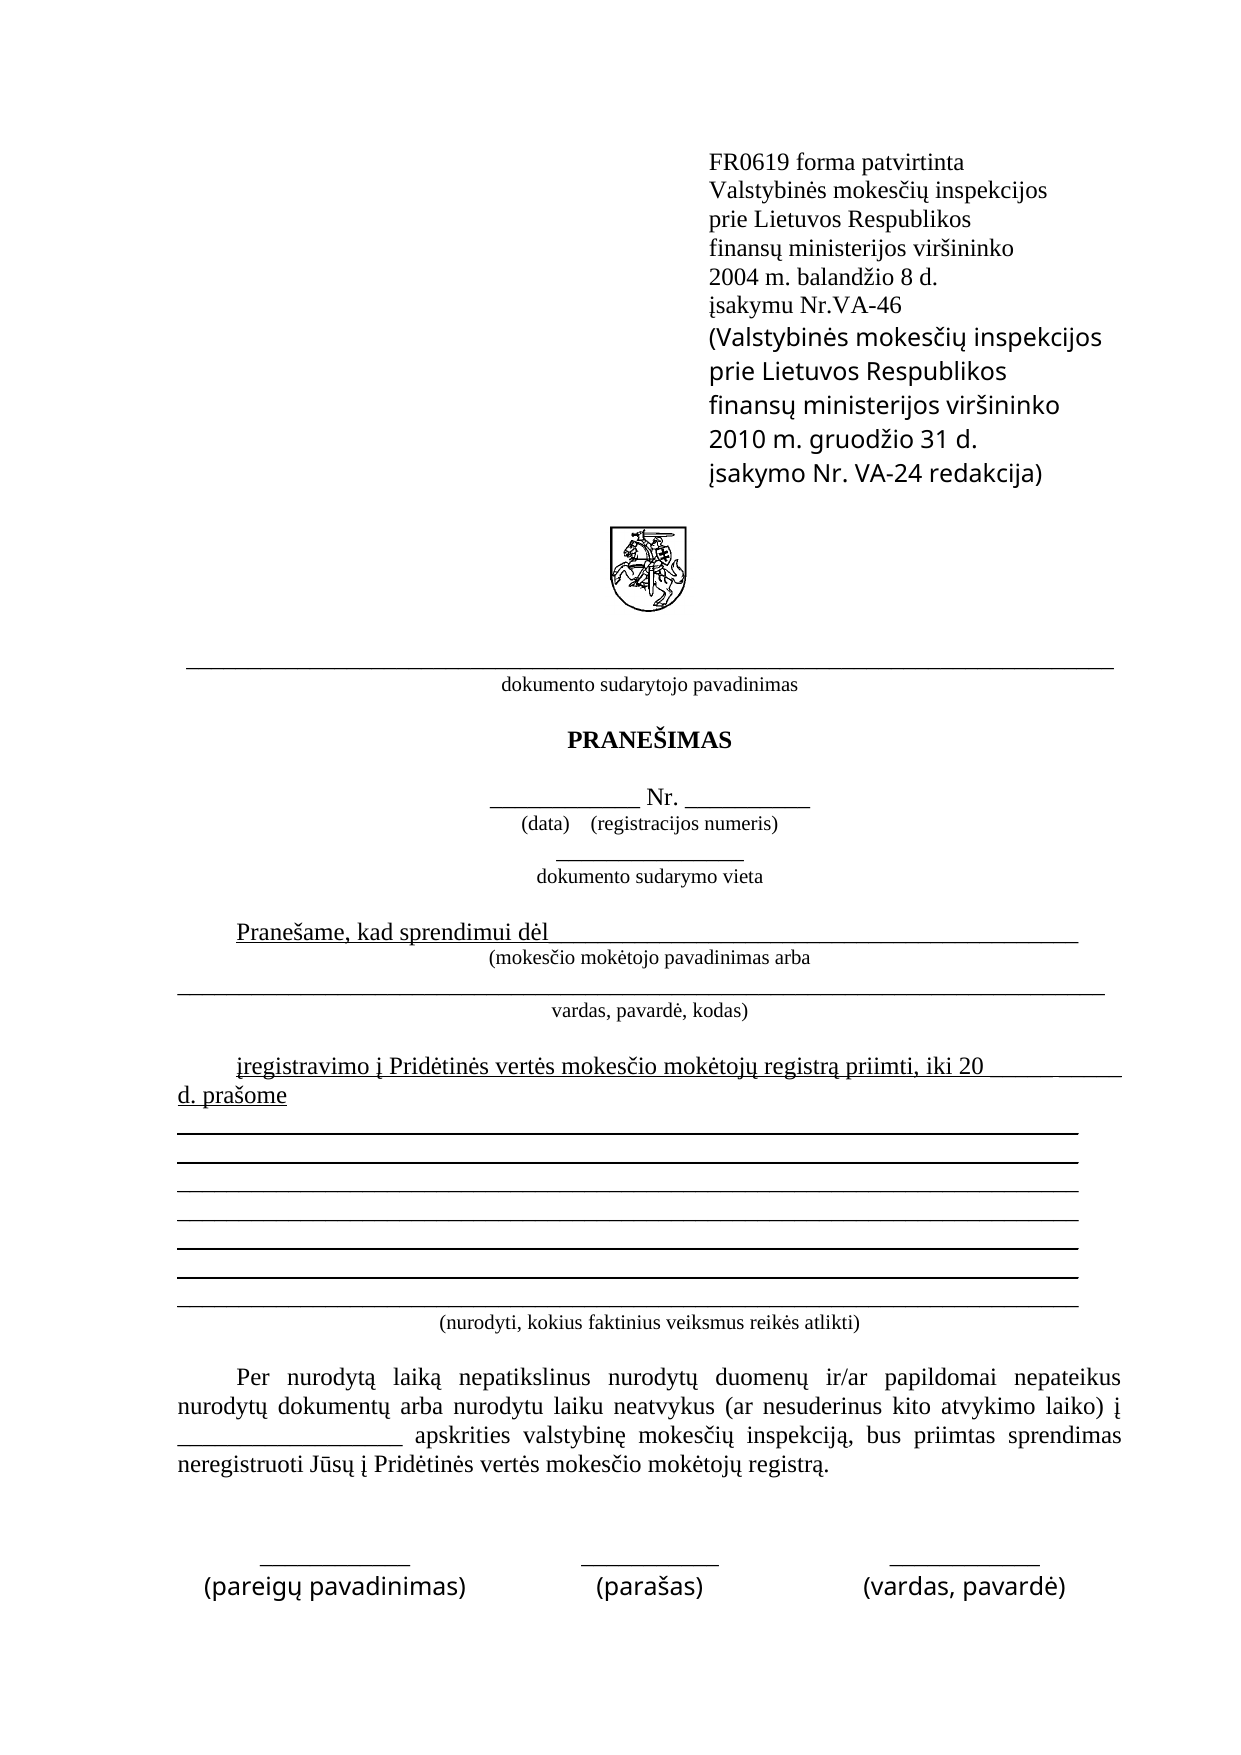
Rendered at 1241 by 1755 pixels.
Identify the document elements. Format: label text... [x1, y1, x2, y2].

text įsakymo Nr. VA-24 redakcija) [177, 456, 1122, 490]
text įregistravimo į Pridėtinės vertės mokesčio mokėtojų registrą priimti, iki 20 _____ _____ d. prašome [177, 1051, 1122, 1108]
text įsakymu Nr.VA-46 [177, 291, 1122, 319]
table_header ____________ (vardas, pavardė) [807, 1540, 1122, 1603]
text _ [177, 1252, 1122, 1281]
text Per nurodytą laiką nepatikslinus nurodytų duomenų ir/ar papildomai nepateikus nurodytų dokumentų arba nurodytu laiku neatvykus (ar nesuderinus kito atvykimo laiko) į __________________ apskrities valstybinę mokesčių inspekciją, bus priimtas sprendimas neregistruoti Jūsų į Pridėtinės vertės mokesčio mokėtojų registrą. [177, 1362, 1122, 1477]
text dokumento sudarytojo pavadinimas [177, 672, 1122, 696]
text Valstybinės mokesčių inspekcijos [177, 176, 1122, 204]
table_header ____________ (pareigų pavadinimas) [177, 1540, 492, 1603]
text (nurodyti, kokius faktinius veiksmus reikės atlikti) [177, 1310, 1122, 1334]
text _______________ [177, 835, 1122, 864]
text 2010 m. gruodžio 31 d. [177, 422, 1122, 456]
text prie Lietuvos Respublikos [177, 204, 1122, 233]
text finansų ministerijos viršininko [177, 233, 1122, 262]
text 2004 m. balandžio 8 d. [177, 262, 1122, 291]
table_header ___________ (parašas) [493, 1540, 807, 1603]
text (data) (registracijos numeris) [177, 811, 1122, 835]
text dokumento sudarymo vieta [177, 864, 1122, 888]
text Pranešame, kad sprendimui dėl [177, 917, 1122, 945]
text _ [177, 1195, 1122, 1223]
text _ [177, 969, 1122, 998]
text prie Lietuvos Respublikos [177, 353, 1122, 387]
text _ [177, 1281, 1122, 1310]
text (Valstybinės mokesčių inspekcijos [177, 319, 1122, 353]
text (mokesčio mokėtojo pavadinimas arba [177, 945, 1122, 969]
text _ [177, 1166, 1122, 1195]
text PRANEŠIMAS [177, 725, 1122, 753]
text finansų ministerijos viršininko [177, 387, 1122, 422]
text FR0619 forma patvirtinta [177, 147, 1122, 176]
text _ [177, 1137, 1122, 1166]
text _ [177, 643, 1122, 672]
text _ [177, 1108, 1122, 1137]
text ____________ Nr. __________ [177, 782, 1122, 811]
text _ [177, 1223, 1122, 1252]
text vardas, pavardė, kodas) [177, 998, 1122, 1022]
